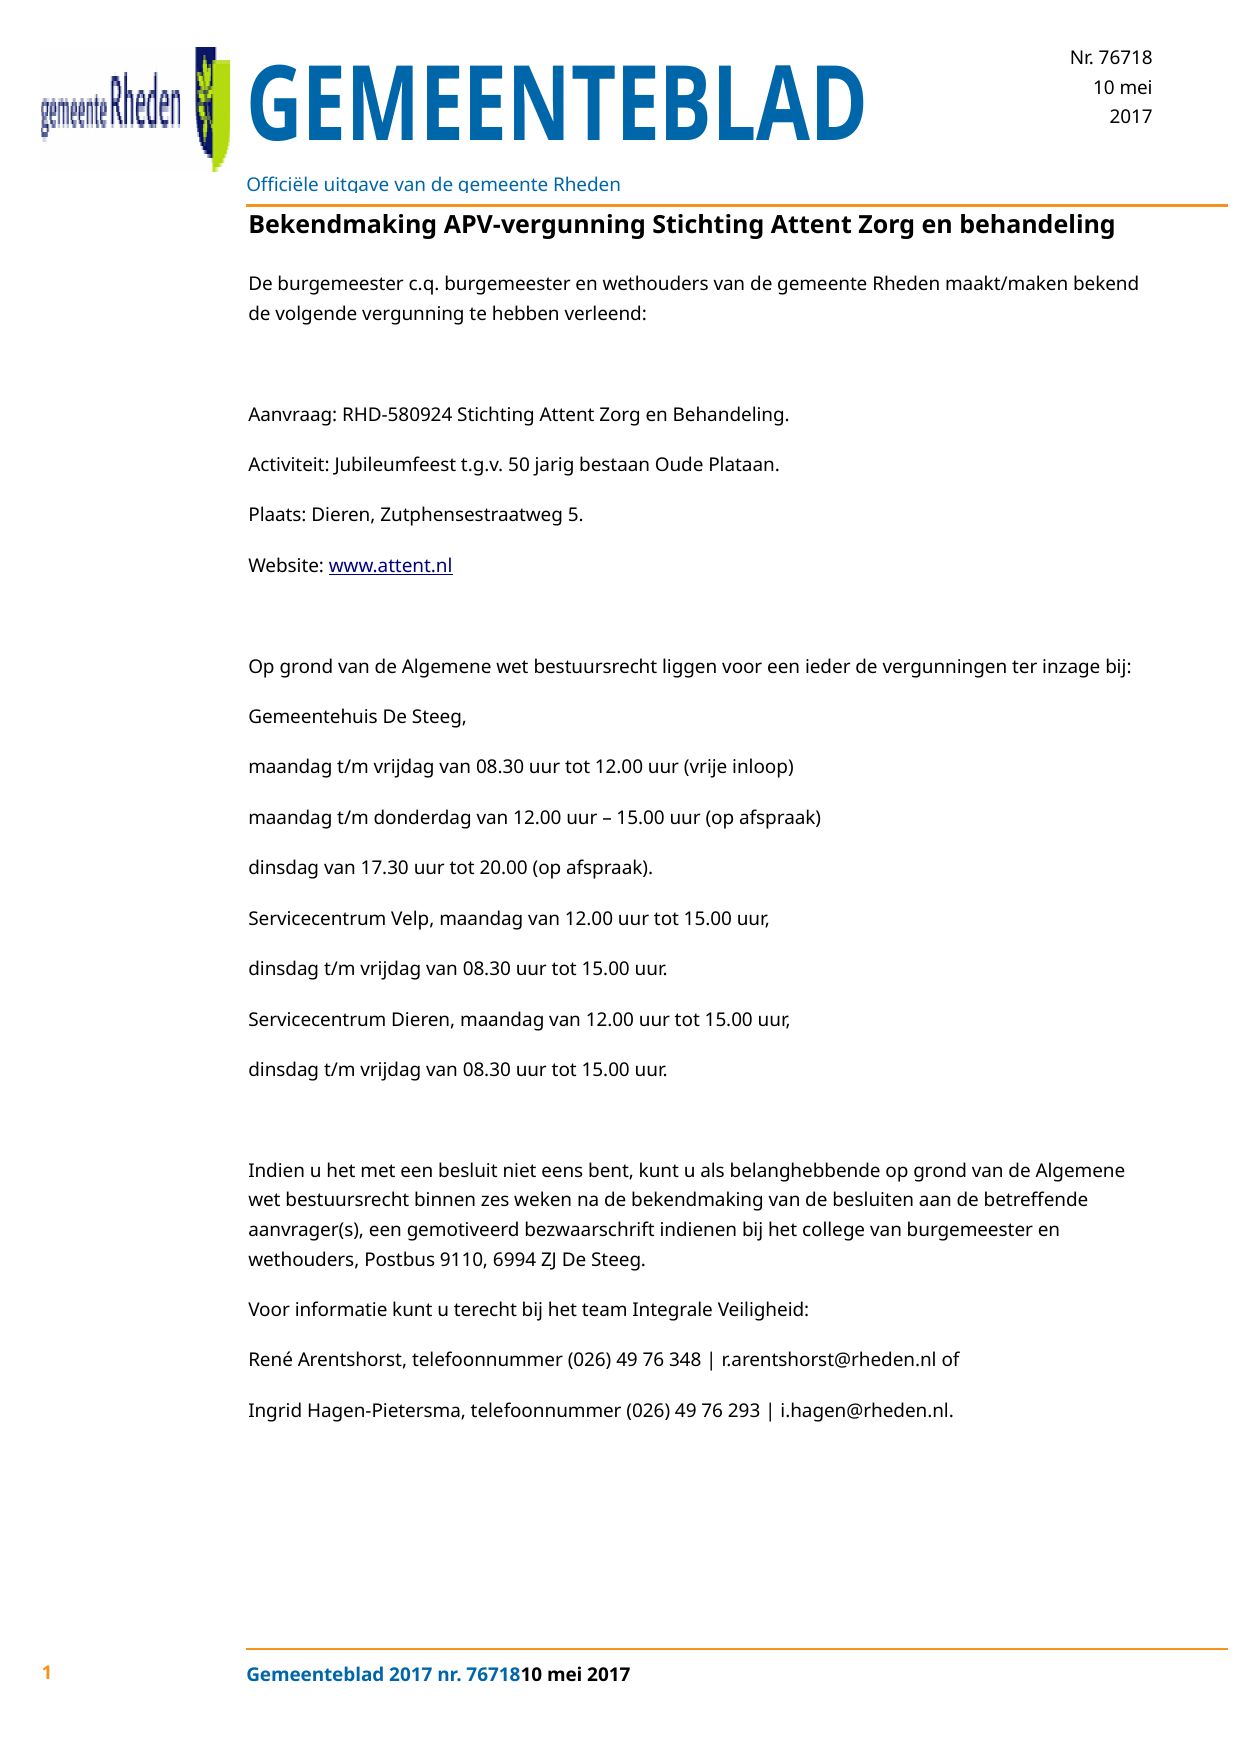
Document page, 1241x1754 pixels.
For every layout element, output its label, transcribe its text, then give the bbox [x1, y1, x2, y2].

text Website: www.attent.nl [248, 552, 1152, 578]
text Plaats: Dieren, Zutphensestraatweg 5. [248, 502, 1152, 527]
text dinsdag t/m vrijdag van 08.30 uur tot 15.00 uur. [248, 955, 1152, 981]
picture [41, 47, 231, 172]
text Op grond van de Algemene wet bestuursrecht liggen voor een ieder de vergunningen ter inzage bij: [248, 653, 1152, 678]
text Gemeentehuis De Steeg, [248, 703, 1152, 729]
text René Arentshorst, telefoonnummer (026) 49 76 348 | r.arentshorst@rheden.nl of [248, 1347, 1152, 1372]
text Servicecentrum Dieren, maandag van 12.00 uur tot 15.00 uur, [248, 1006, 1152, 1031]
text maandag t/m donderdag van 12.00 uur – 15.00 uur (op afspraak) [248, 804, 1152, 830]
text Indien u het met een besluit niet eens bent, kunt u als belanghebbende op grond van de Algemene wet bestuursrecht binnen zes weken na de bekendmaking van de besluiten aan de betreffende aanvrager(s), een gemotiveerd bezwaarschrift indienen bij het college van burgemeester en wethouders, Postbus 9110, 6994 ZJ De Steeg. [248, 1157, 1152, 1271]
text Ingrid Hagen-Pietersma, telefoonnummer (026) 49 76 293 | i.hagen@rheden.nl. [248, 1397, 1152, 1423]
text Voor informatie kunt u terecht bij het team Integrale Veiligheid: [248, 1296, 1152, 1322]
text Servicecentrum Velp, maandag van 12.00 uur tot 15.00 uur, [248, 905, 1152, 931]
text De burgemeester c.q. burgemeester en wethouders van de gemeente Rheden maakt/maken bekend de volgende vergunning te hebben verleend: [248, 270, 1152, 326]
text dinsdag t/m vrijdag van 08.30 uur tot 15.00 uur. [248, 1056, 1152, 1082]
text maandag t/m vrijdag van 08.30 uur tot 12.00 uur (vrije inloop) [248, 754, 1152, 779]
text Activiteit: Jubileumfeest t.g.v. 50 jarig bestaan Oude Plataan. [248, 451, 1152, 477]
text Aanvraag: RHD-580924 Stichting Attent Zorg en Behandeling. [248, 401, 1152, 426]
text Bekendmaking APV-vergunning Stichting Attent Zorg en behandeling [248, 207, 1152, 241]
text dinsdag van 17.30 uur tot 20.00 (op afspraak). [248, 854, 1152, 880]
